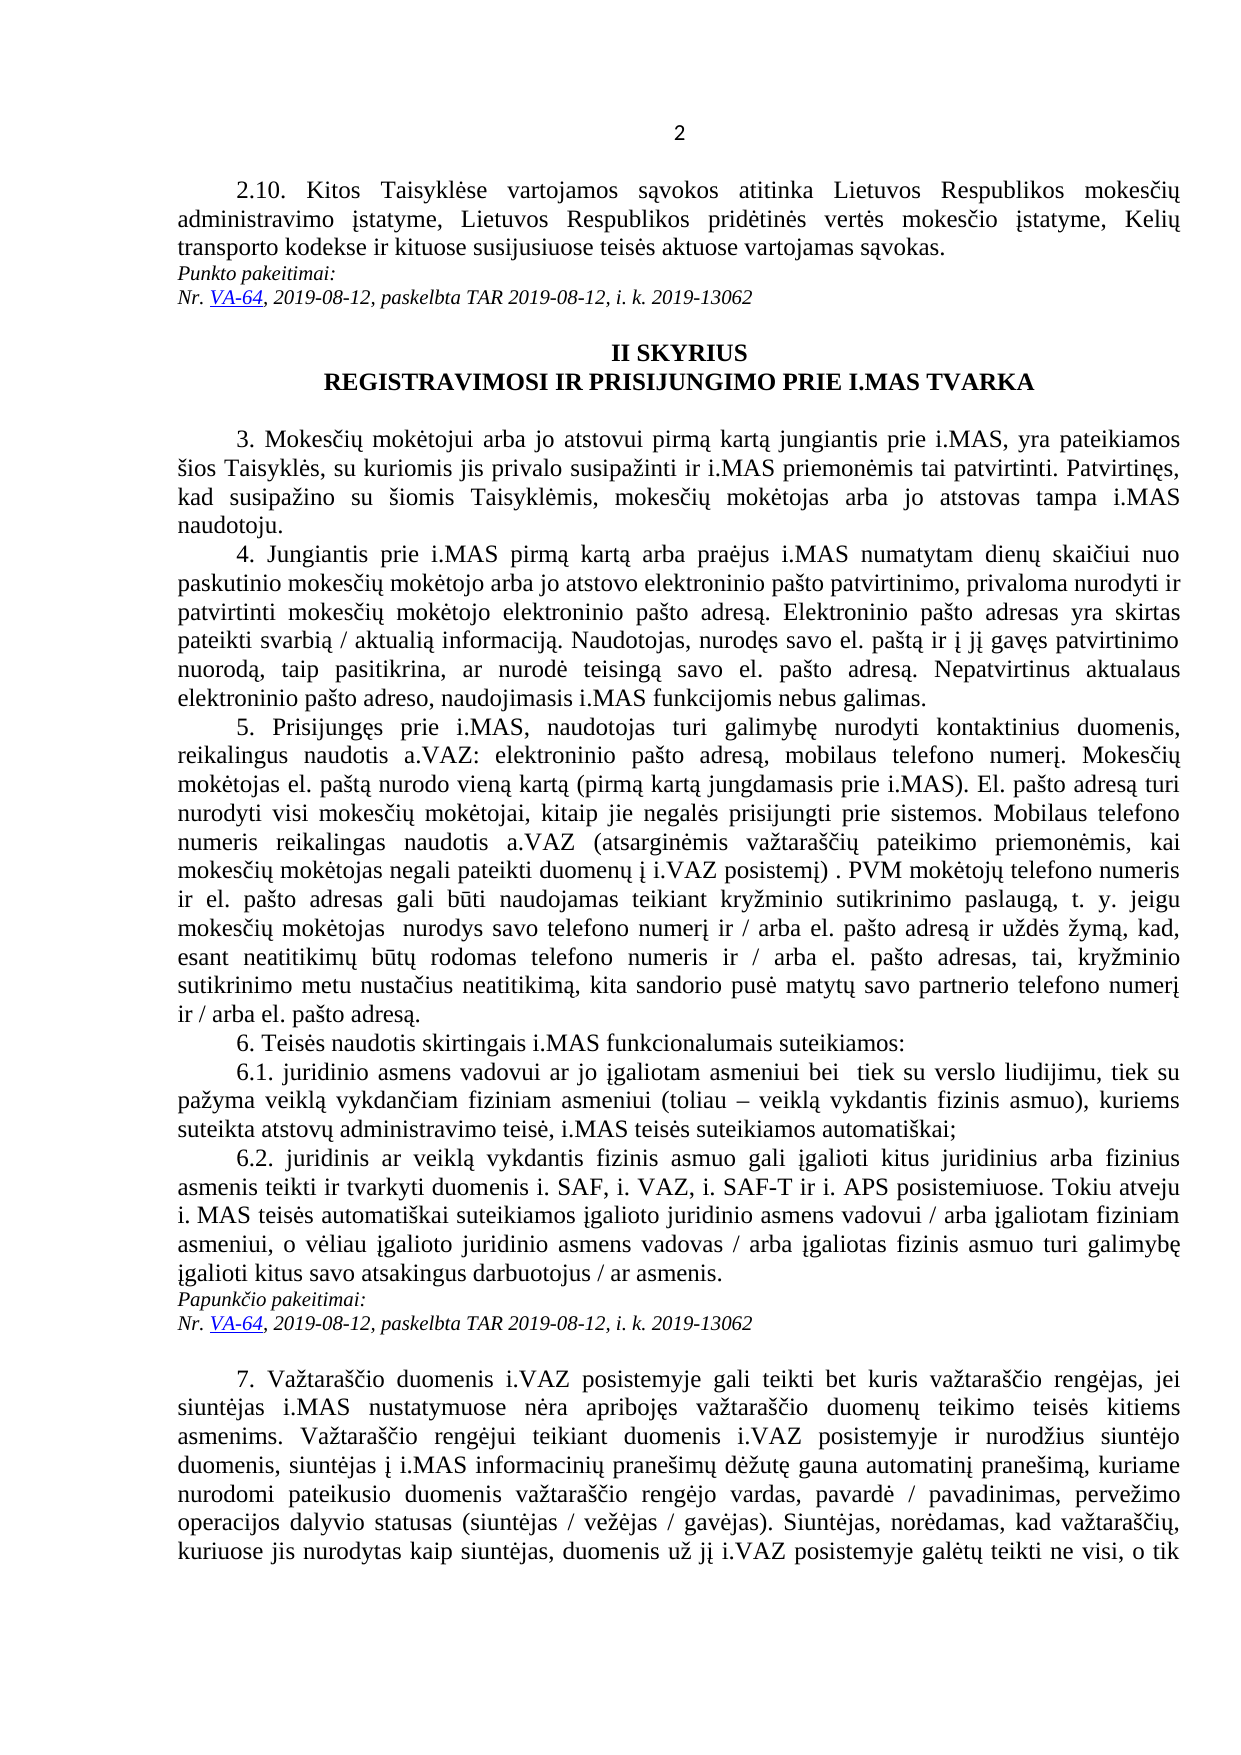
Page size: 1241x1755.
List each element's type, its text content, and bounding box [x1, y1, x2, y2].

text 5. Prisijungęs prie i.MAS, naudotojas turi galimybę nurodyti kontaktinius duomenis, reikalingus naudotis a.VAZ: elektroninio pašto adresą, mobilaus telefono numerį. Mokesčių mokėtojas el. paštą nurodo vieną kartą (pirmą kartą jungdamasis prie i.MAS). El. pašto adresą turi nurodyti visi mokesčių mokėtojai, kitaip jie negalės prisijungti prie sistemos. Mobilaus telefono numeris reikalingas naudotis a.VAZ (atsarginėmis važtaraščių pateikimo priemonėmis, kai mokesčių mokėtojas negali pateikti duomenų į i.VAZ posistemį) . PVM mokėtojų telefono numeris ir el. pašto adresas gali būti naudojamas teikiant kryžminio sutikrinimo paslaugą, t. y. jeigu mokesčių mokėtojas nurodys savo telefono numerį ir / arba el. pašto adresą ir uždės žymą, kad, esant neatitikimų būtų rodomas telefono numeris ir / arba el. pašto adresas, tai, kryžminio sutikrinimo metu nustačius neatitikimą, kita sandorio pusė matytų savo partnerio telefono numerį ir / arba el. pašto adresą. [177, 712, 1181, 1028]
text 6.2. juridinis ar veiklą vykdantis fizinis asmuo gali įgalioti kitus juridinius arba fizinius asmenis teikti ir tvarkyti duomenis i. SAF, i. VAZ, i. SAF-T ir i. APS posistemiuose. Tokiu atveju i. MAS teisės automatiškai suteikiamos įgalioto juridinio asmens vadovui / arba įgaliotam fiziniam asmeniui, o vėliau įgalioto juridinio asmens vadovas / arba įgaliotas fizinis asmuo turi galimybę įgalioti kitus savo atsakingus darbuotojus / ar asmenis. [177, 1143, 1181, 1287]
text 4. Jungiantis prie i.MAS pirmą kartą arba praėjus i.MAS numatytam dienų skaičiui nuo paskutinio mokesčių mokėtojo arba jo atstovo elektroninio pašto patvirtinimo, privaloma nurodyti ir patvirtinti mokesčių mokėtojo elektroninio pašto adresą. Elektroninio pašto adresas yra skirtas pateikti svarbią / aktualią informaciją. Naudotojas, nurodęs savo el. paštą ir į jį gavęs patvirtinimo nuorodą, taip pasitikrina, ar nurodė teisingą savo el. pašto adresą. Nepatvirtinus aktualaus elektroninio pašto adreso, naudojimasis i.MAS funkcijomis nebus galimas. [177, 539, 1181, 712]
text Nr. VA-64, 2019-08-12, paskelbta TAR 2019-08-12, i. k. 2019-13062 [177, 285, 1181, 309]
text Punkto pakeitimai: [177, 261, 1181, 285]
text 2.10. Kitos Taisyklėse vartojamos sąvokos atitinka Lietuvos Respublikos mokesčių administravimo įstatyme, Lietuvos Respublikos pridėtinės vertės mokesčio įstatyme, Kelių transporto kodekse ir kituose susijusiuose teisės aktuose vartojamas sąvokas. [177, 175, 1181, 261]
text 6. Teisės naudotis skirtingais i.MAS funkcionalumais suteikiamos: [177, 1028, 1181, 1057]
text 3. Mokesčių mokėtojui arba jo atstovui pirmą kartą jungiantis prie i.MAS, yra pateikiamos šios Taisyklės, su kuriomis jis privalo susipažinti ir i.MAS priemonėmis tai patvirtinti. Patvirtinęs, kad susipažino su šiomis Taisyklėmis, mokesčių mokėtojas arba jo atstovas tampa i.MAS naudotoju. [177, 424, 1181, 539]
text 6.1. juridinio asmens vadovui ar jo įgaliotam asmeniui bei tiek su verslo liudijimu, tiek su pažyma veiklą vykdančiam fiziniam asmeniui (toliau – veiklą vykdantis fizinis asmuo), kuriems suteikta atstovų administravimo teisė, i.MAS teisės suteikiamos automatiškai; [177, 1057, 1181, 1143]
text II SKYRIUS [177, 338, 1181, 367]
text Nr. VA-64, 2019-08-12, paskelbta TAR 2019-08-12, i. k. 2019-13062 [177, 1311, 1181, 1335]
text 7. Važtaraščio duomenis i.VAZ posistemyje gali teikti bet kuris važtaraščio rengėjas, jei siuntėjas i.MAS nustatymuose nėra apribojęs važtaraščio duomenų teikimo teisės kitiems asmenims. Važtaraščio rengėjui teikiant duomenis i.VAZ posistemyje ir nurodžius siuntėjo duomenis, siuntėjas į i.MAS informacinių pranešimų dėžutę gauna automatinį pranešimą, kuriame nurodomi pateikusio duomenis važtaraščio rengėjo vardas, pavardė / pavadinimas, pervežimo operacijos dalyvio statusas (siuntėjas / vežėjas / gavėjas). Siuntėjas, norėdamas, kad važtaraščių, kuriuose jis nurodytas kaip siuntėjas, duomenis už jį i.VAZ posistemyje galėtų teikti ne visi, o tik [177, 1364, 1181, 1565]
text REGISTRAVIMOSI IR PRISIJUNGIMO PRIE I.MAS TVARKA [177, 367, 1181, 396]
text Papunkčio pakeitimai: [177, 1287, 1181, 1311]
